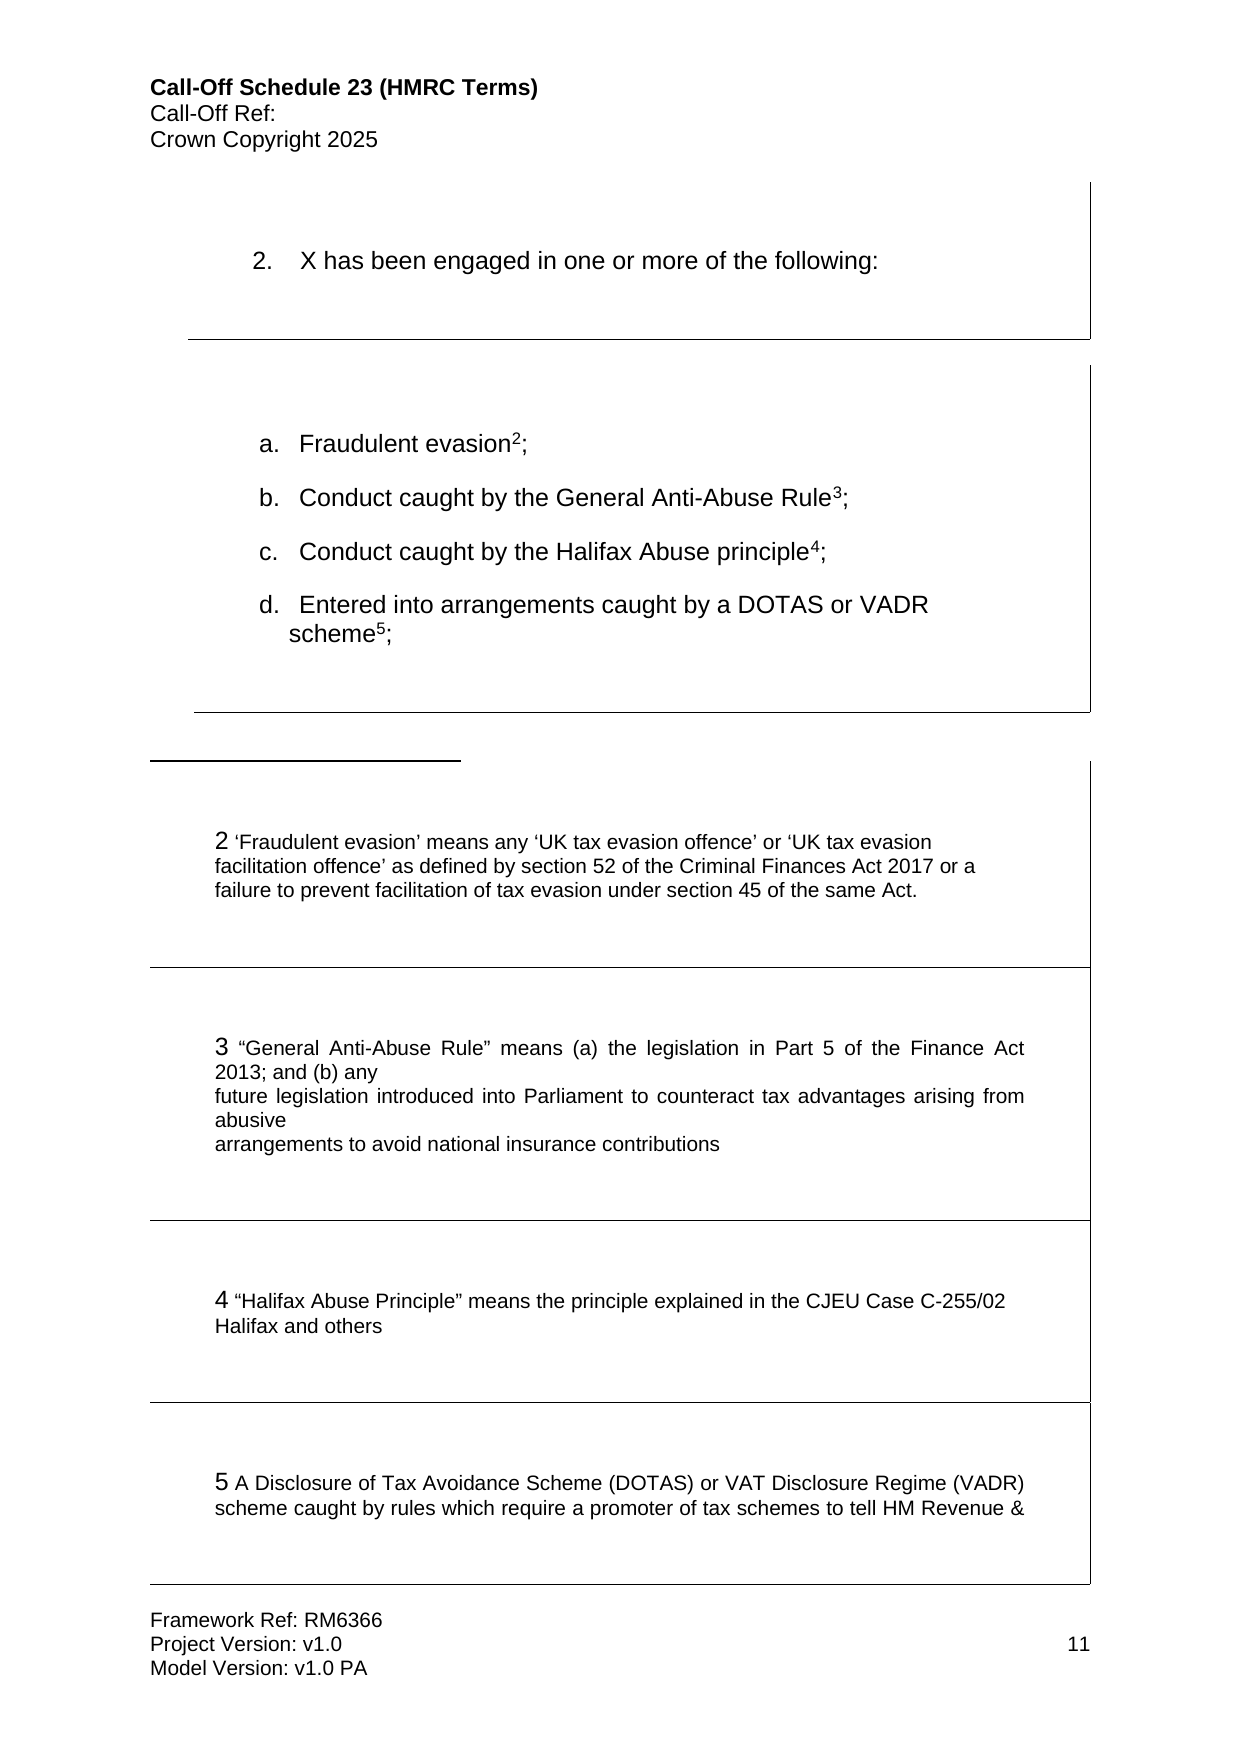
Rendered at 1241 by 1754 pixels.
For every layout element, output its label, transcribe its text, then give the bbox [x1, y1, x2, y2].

list future legislation introduced into Parliament to counteract tax advantages arising from abusive [150, 1084, 1090, 1132]
list A Disclosure of Tax Avoidance Scheme (DOTAS) or VAT Disclosure Regime (VADR) scheme caught by rules which require a promoter of tax schemes to tell HM Revenue & [150, 1402, 1090, 1584]
list X has been engaged in one or more of the following: [187, 182, 1090, 339]
list Fraudulent evasion; [194, 364, 1090, 418]
list Conduct caught by the Halifax Abuse principle; [194, 472, 1090, 526]
list arrangements to avoid national insurance contributions [150, 1132, 1090, 1220]
list “Halifax Abuse Principle” means the principle explained in the CJEU Case C-255/02 Halifax and others [150, 1221, 1090, 1402]
list Entered into arrangements caught by a DOTAS or VADR scheme; [194, 526, 1090, 712]
list ‘Fraudulent evasion’ means any ‘UK tax evasion offence’ or ‘UK tax evasion facilitation offence’ as defined by section 52 of the Criminal Finances Act 2017 or a failure to prevent facilitation of tax evasion under section 45 of the same Act. [150, 761, 1090, 967]
list “General Anti-Abuse Rule” means (a) the legislation in Part 5 of the Finance Act 2013; and (b) any [150, 967, 1090, 1084]
list Conduct caught by the General Anti-Abuse Rule; [194, 418, 1090, 472]
